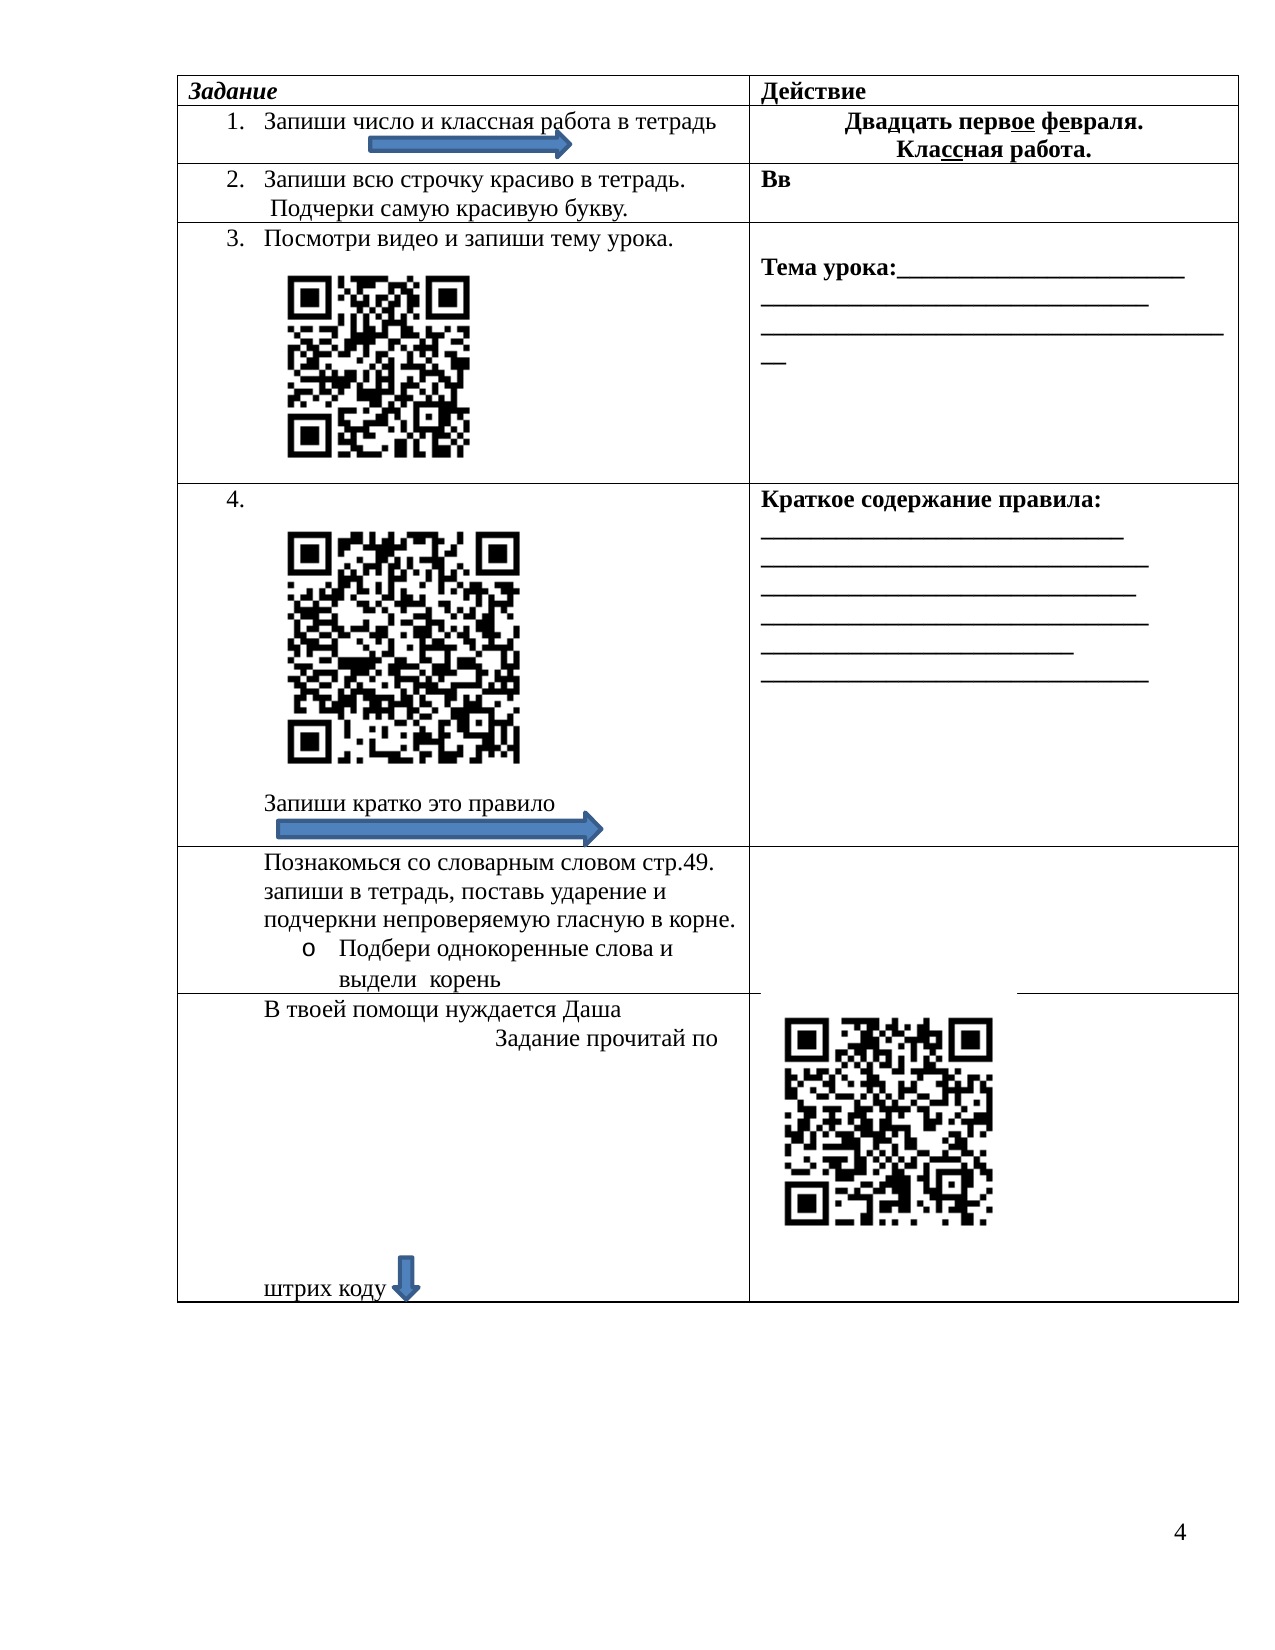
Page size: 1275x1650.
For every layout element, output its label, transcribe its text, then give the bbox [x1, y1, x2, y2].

table_cell Запиши всю строчку красиво в тетрадь. Подчерки самую красивую букву. [178, 164, 749, 222]
table_cell Запиши кратко это правило [178, 484, 749, 846]
table_cell Краткое содержание правила: _____________________________ _______________________________ ______________________________ _______________________________ _________________________ _______________________________ [750, 484, 1238, 846]
table_header Задание [178, 76, 749, 105]
table_cell [750, 847, 1238, 993]
table_cell Тема урока:_______________________ _______________________________ _______________________________________ [750, 223, 1238, 483]
table_cell Вв [750, 164, 1238, 222]
table_cell [750, 994, 1238, 1301]
table_cell Посмотри видео и запиши тему урока. [178, 223, 749, 483]
table_cell Двадцать первое февраля. Классная работа. [750, 106, 1238, 163]
table_cell Запиши число и классная работа в тетрадь [178, 106, 749, 163]
table_cell Познакомься со словарным словом стр.49. запиши в тетрадь, поставь ударение и подчеркни непроверяемую гласную в корне. Подбери однокоренные слова и выдели корень [178, 847, 749, 993]
table_cell В твоей помощи нуждается Даша Задание прочитай по штрих коду [178, 994, 749, 1301]
table_header Действие [750, 76, 1238, 105]
